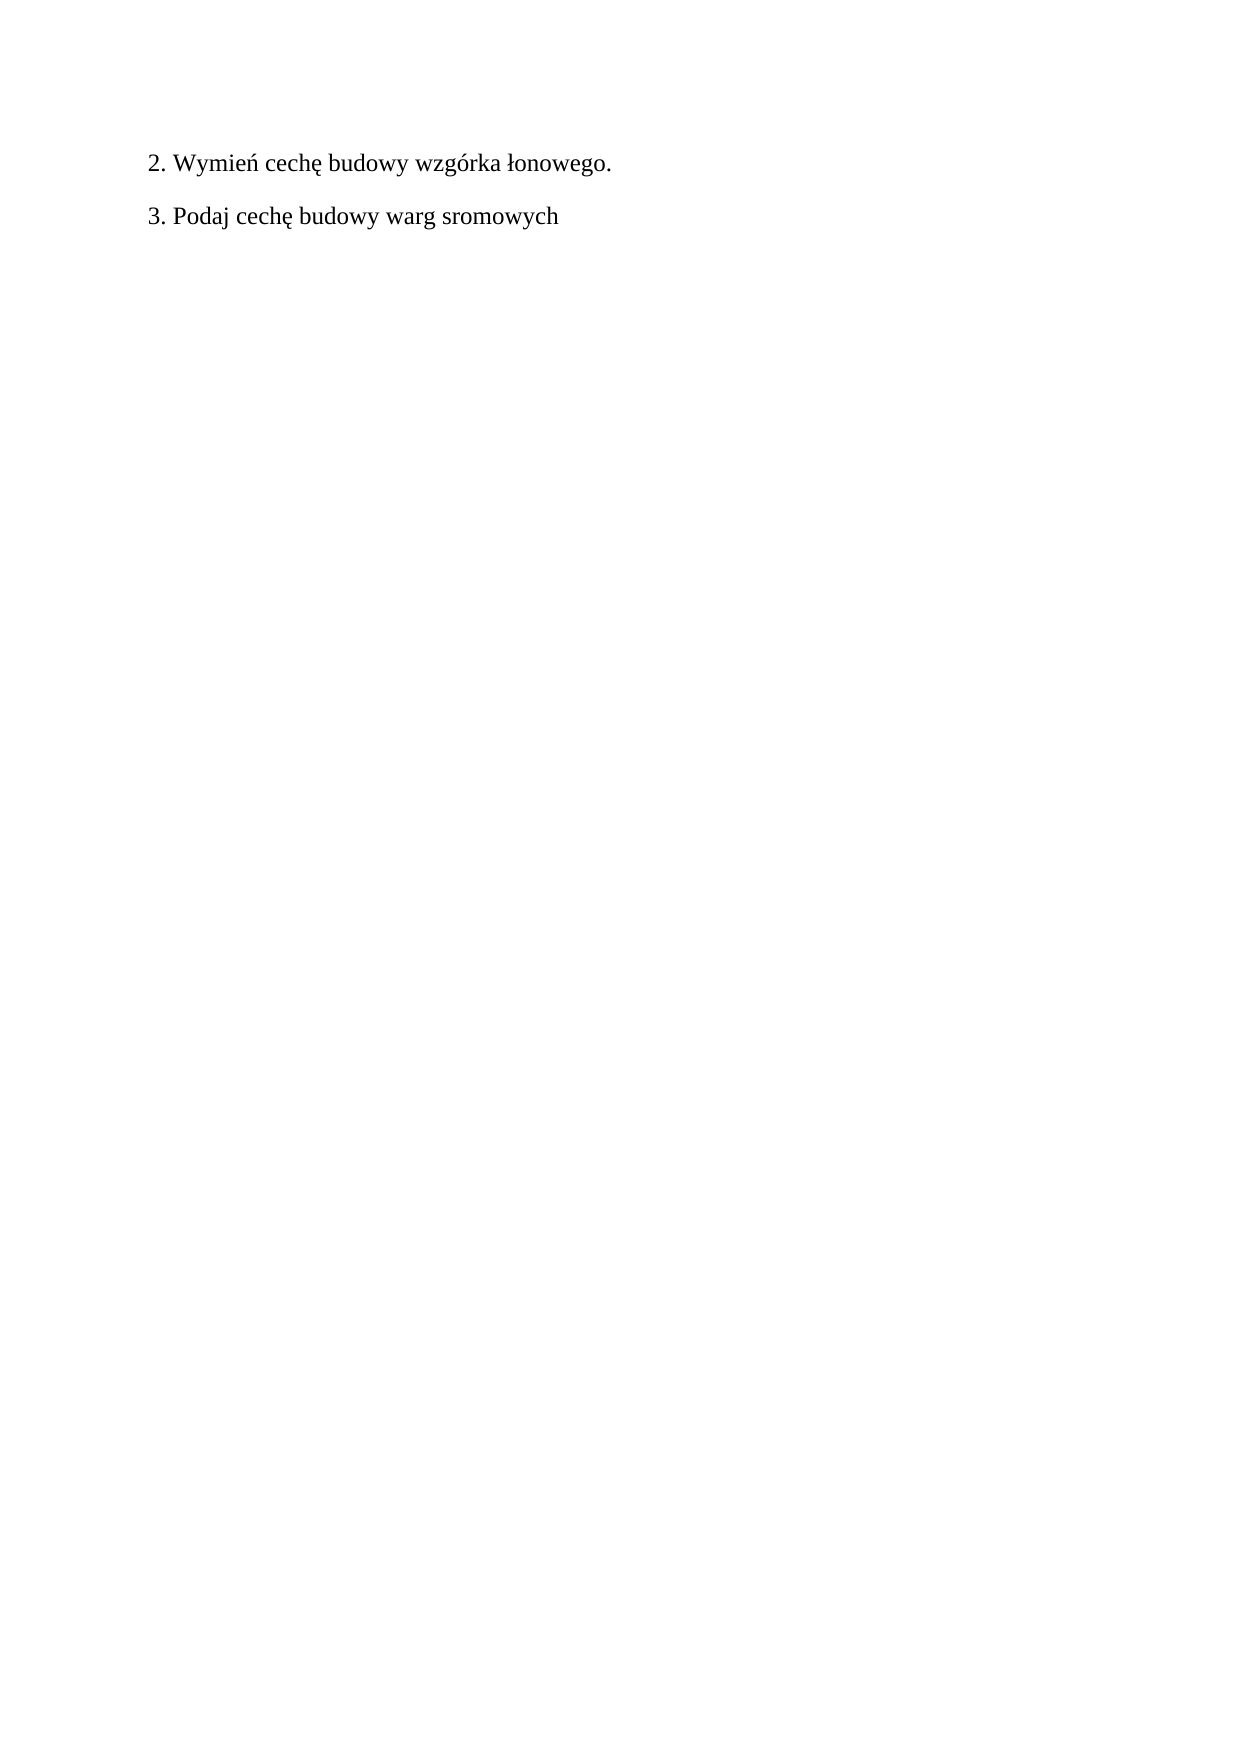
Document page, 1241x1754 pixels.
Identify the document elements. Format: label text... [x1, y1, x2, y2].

text 3. Podaj cechę budowy warg sromowych [148, 201, 1093, 230]
text 2. Wymień cechę budowy wzgórka łonowego. [148, 148, 1093, 176]
